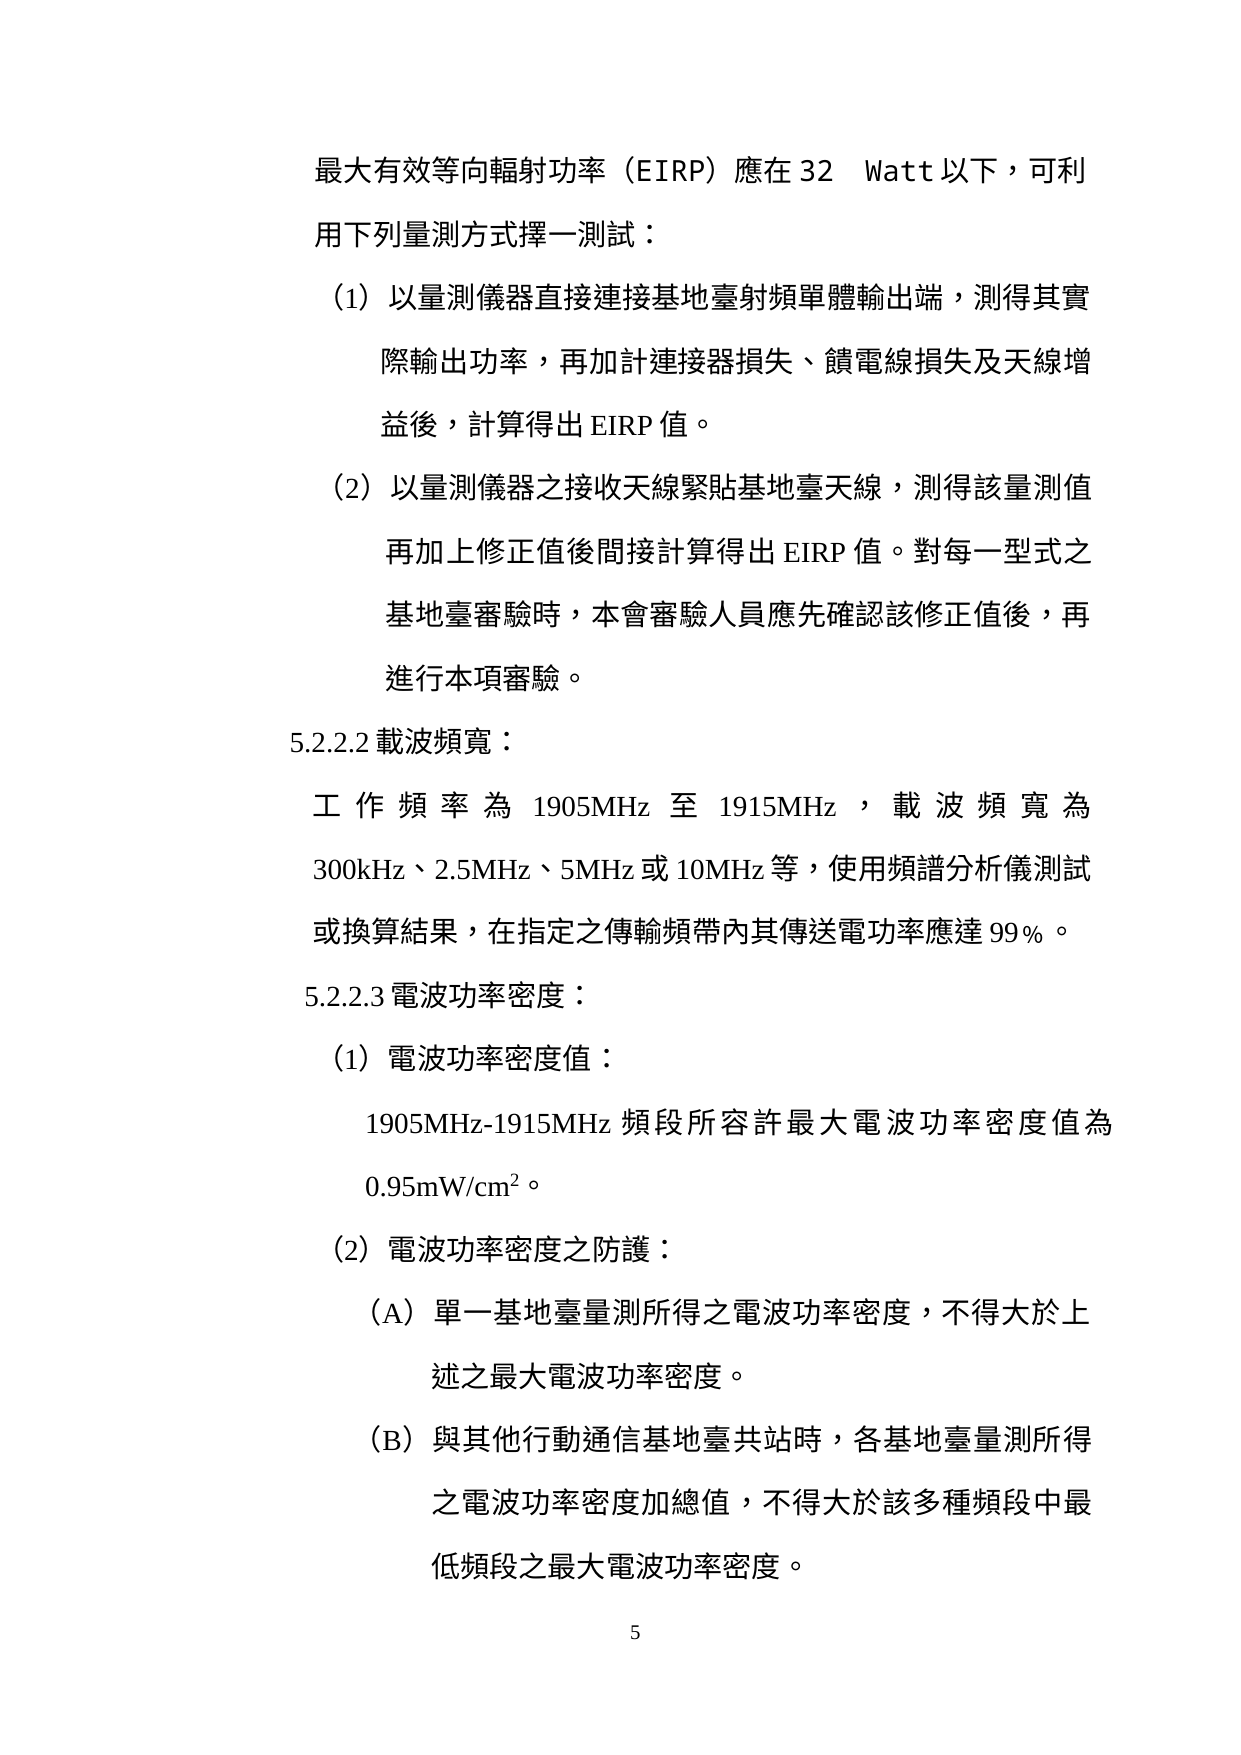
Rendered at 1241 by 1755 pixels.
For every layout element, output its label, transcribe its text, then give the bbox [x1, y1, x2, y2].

text 最大有效等向輻射功率（EIRP）應在32 Watt以下，可利用下列量測方式擇一測試： [314, 148, 1093, 253]
text 5.2.2.3電波功率密度： [289, 972, 1093, 1015]
text 1905MHz-1915MHz頻段所容許最大電波功率密度值為0.95mW/cm2。 [365, 1099, 1114, 1205]
text 5.2.2.2載波頻寬： [289, 719, 1093, 761]
subtitle （1）以量測儀器直接連接基地臺射頻單體輸出端，測得其實際輸出功率，再加計連接器損失、饋電線損失及天線增益後，計算得出EIRP值。 [315, 275, 1093, 444]
subtitle 工作頻率為1905MHz至1915MHz，載波頻寬為300kHz、2.5MHz、5MHz或10MHz等，使用頻譜分析儀測試或換算結果，在指定之傳輸頻帶內其傳送電功率應達99﹪。 [313, 782, 1093, 951]
subtitle （1）電波功率密度值： [315, 1036, 1093, 1078]
subtitle （A）單一基地臺量測所得之電波功率密度，不得大於上述之最大電波功率密度。 [352, 1290, 1093, 1395]
subtitle （B）與其他行動通信基地臺共站時，各基地臺量測所得之電波功率密度加總值，不得大於該多種頻段中最低頻段之最大電波功率密度。 [352, 1417, 1093, 1586]
subtitle （2）以量測儀器之接收天線緊貼基地臺天線，測得該量測值再加上修正值後間接計算得出EIRP值。對每一型式之基地臺審驗時，本會審驗人員應先確認該修正值後，再進行本項審驗。 [315, 465, 1093, 698]
subtitle （2）電波功率密度之防護： [315, 1226, 1093, 1268]
